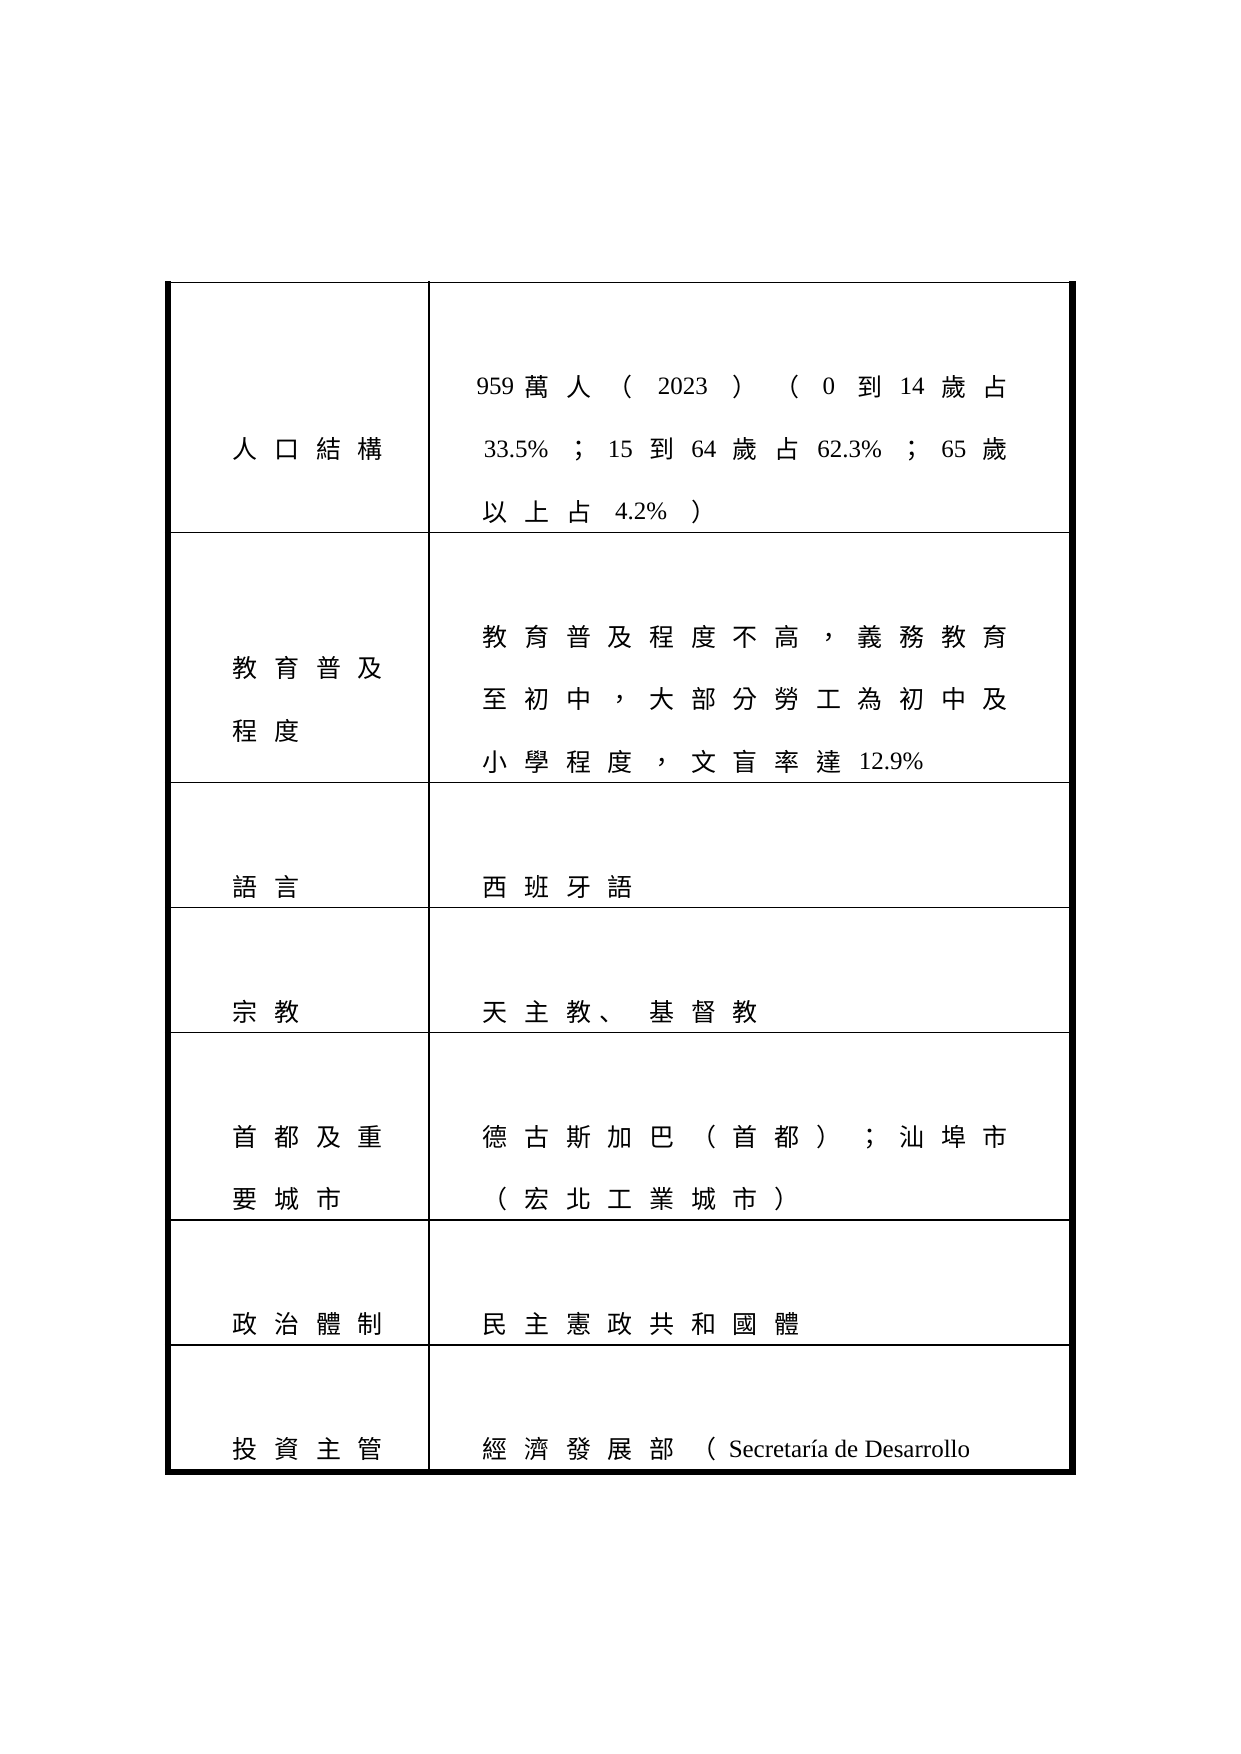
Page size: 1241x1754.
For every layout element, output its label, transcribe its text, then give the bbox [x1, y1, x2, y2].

table_cell 959萬人（2023）（0到14歲占33.5%；15到64歲占62.3%；65歲以上占4.2%） [430, 283, 1069, 531]
table_cell 政治體制 [171, 1221, 428, 1344]
table_cell 西班牙語 [430, 783, 1069, 906]
table_cell 教育普及程度 [171, 533, 428, 781]
table_cell 宗教 [171, 908, 428, 1031]
table_cell 德古斯加巴（首都）；汕埠市（宏北工業城市） [430, 1033, 1069, 1219]
table_cell 人口結構 [171, 283, 428, 531]
table_cell 首都及重要城市 [171, 1033, 428, 1219]
table_cell 教育普及程度不高，義務教育至初中，大部分勞工為初中及小學程度，文盲率達12.9% [430, 533, 1069, 781]
table_cell 語言 [171, 783, 428, 906]
table_cell 經濟發展部（Secretaría de Desarrollo [430, 1346, 1069, 1469]
table_cell 天主教、基督教 [430, 908, 1069, 1031]
table_cell 民主憲政共和國體 [430, 1221, 1069, 1344]
table_cell 投資主管 [171, 1346, 428, 1469]
